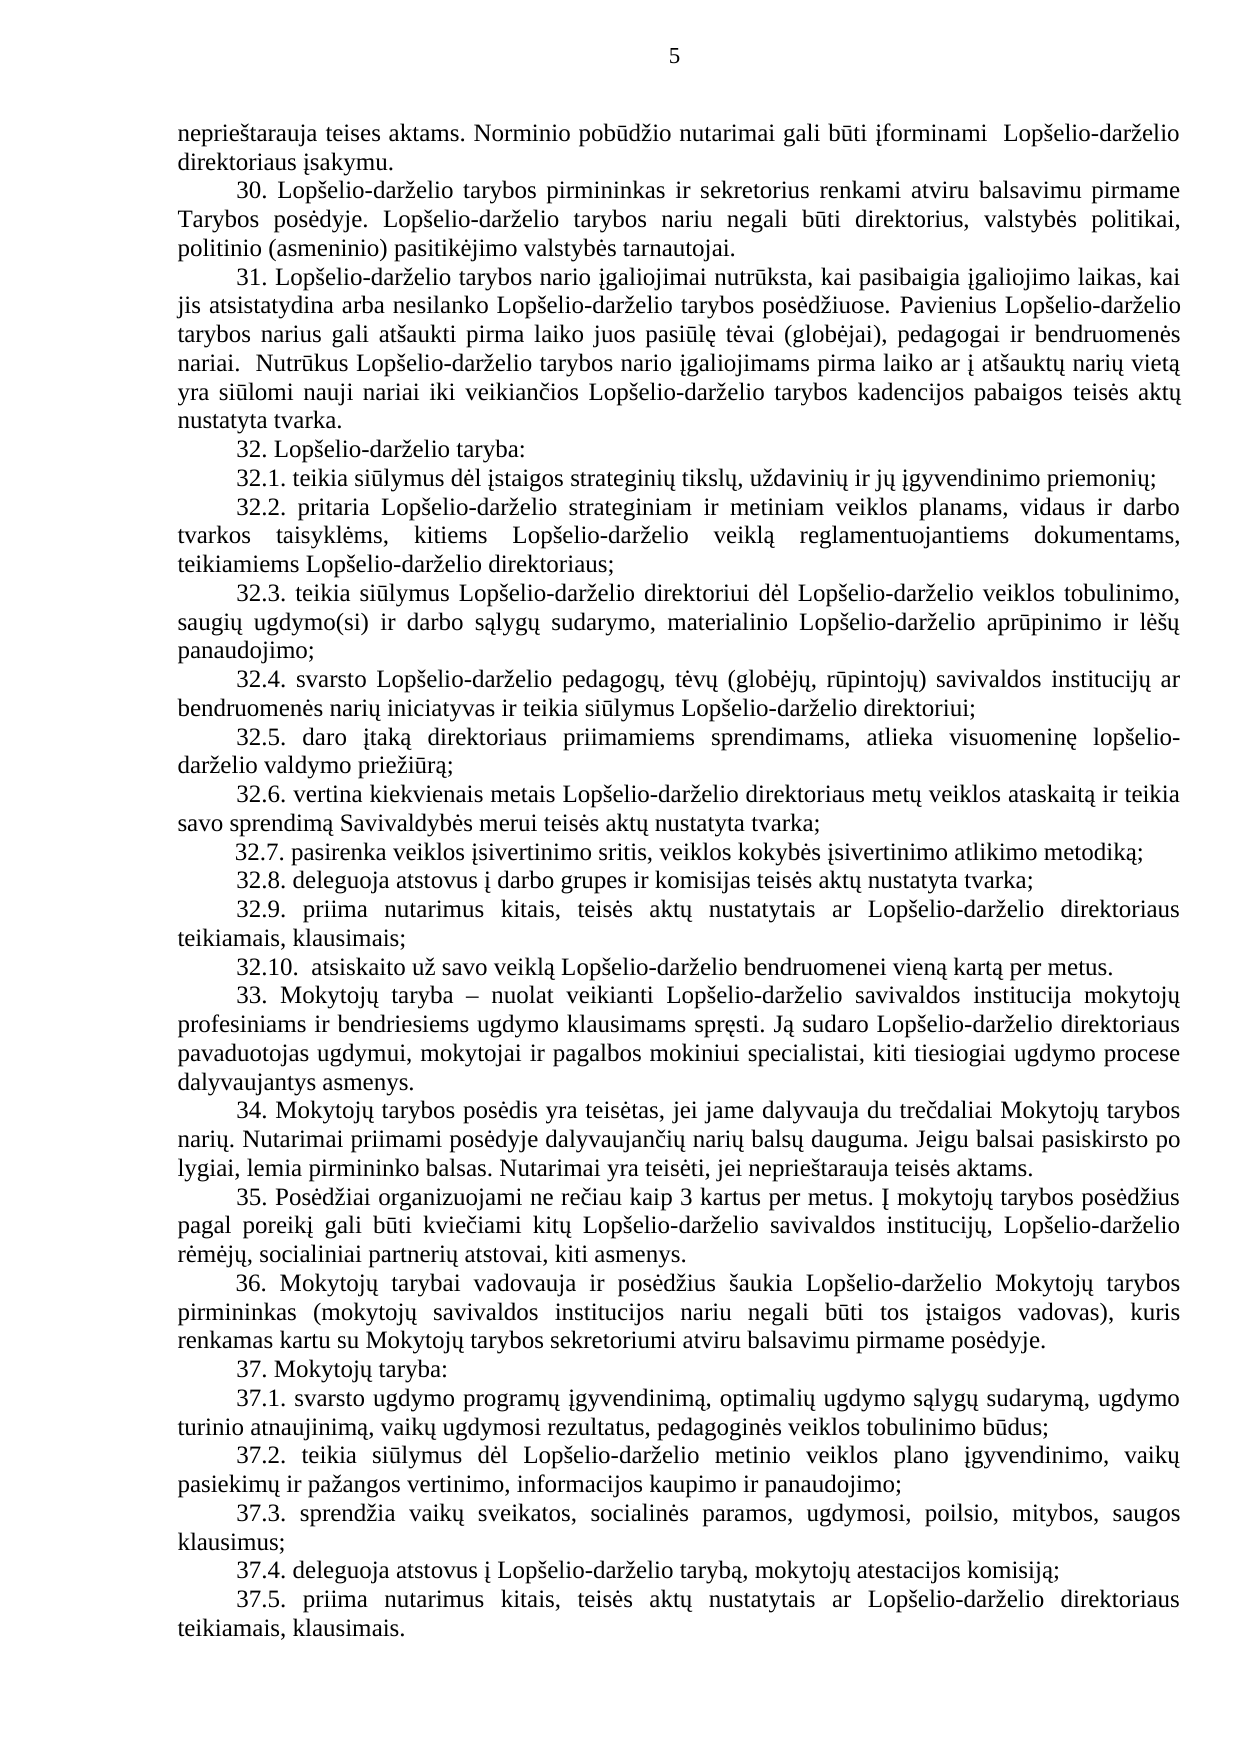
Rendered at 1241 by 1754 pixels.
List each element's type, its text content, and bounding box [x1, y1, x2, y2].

text neprieštarauja teises aktams. Norminio pobūdžio nutarimai gali būti įforminami Lopšelio-darželio direktoriaus įsakymu. [177, 118, 1181, 176]
text 32. Lopšelio-darželio taryba: [177, 434, 1181, 463]
text 30. Lopšelio-darželio tarybos pirmininkas ir sekretorius renkami atviru balsavimu pirmame Tarybos posėdyje. Lopšelio-darželio tarybos nariu negali būti direktorius, valstybės politikai, politinio (asmeninio) pasitikėjimo valstybės tarnautojai. [177, 176, 1181, 262]
text 32.10. atsiskaito už savo veiklą Lopšelio-darželio bendruomenei vieną kartą per metus. [177, 952, 1181, 981]
text 37.1. svarsto ugdymo programų įgyvendinimą, optimalių ugdymo sąlygų sudarymą, ugdymo turinio atnaujinimą, vaikų ugdymosi rezultatus, pedagoginės veiklos tobulinimo būdus; [177, 1383, 1181, 1441]
text 32.4. svarsto Lopšelio-darželio pedagogų, tėvų (globėjų, rūpintojų) savivaldos institucijų ar bendruomenės narių iniciatyvas ir teikia siūlymus Lopšelio-darželio direktoriui; [177, 664, 1181, 722]
text 37.2. teikia siūlymus dėl Lopšelio-darželio metinio veiklos plano įgyvendinimo, vaikų pasiekimų ir pažangos vertinimo, informacijos kaupimo ir panaudojimo; [177, 1441, 1181, 1498]
text 37.4. deleguoja atstovus į Lopšelio-darželio tarybą, mokytojų atestacijos komisiją; [177, 1556, 1181, 1584]
text 32.8. deleguoja atstovus į darbo grupes ir komisijas teisės aktų nustatyta tvarka; [177, 866, 1181, 894]
text 32.3. teikia siūlymus Lopšelio-darželio direktoriui dėl Lopšelio-darželio veiklos tobulinimo, saugių ugdymo(si) ir darbo sąlygų sudarymo, materialinio Lopšelio-darželio aprūpinimo ir lėšų panaudojimo; [177, 578, 1181, 664]
text 32.7. pasirenka veiklos įsivertinimo sritis, veiklos kokybės įsivertinimo atlikimo metodiką; [177, 837, 1181, 866]
text 37.5. priima nutarimus kitais, teisės aktų nustatytais ar Lopšelio-darželio direktoriaus teikiamais, klausimais. [177, 1584, 1181, 1642]
text 32.5. daro įtaką direktoriaus priimamiems sprendimams, atlieka visuomeninę lopšelio-darželio valdymo priežiūrą; [177, 722, 1181, 779]
text 35. Posėdžiai organizuojami ne rečiau kaip 3 kartus per metus. Į mokytojų tarybos posėdžius pagal poreikį gali būti kviečiami kitų Lopšelio-darželio savivaldos institucijų, Lopšelio-darželio rėmėjų, socialiniai partnerių atstovai, kiti asmenys. [177, 1182, 1181, 1268]
text 31. Lopšelio-darželio tarybos nario įgaliojimai nutrūksta, kai pasibaigia įgaliojimo laikas, kai jis atsistatydina arba nesilanko Lopšelio-darželio tarybos posėdžiuose. Pavienius Lopšelio-darželio tarybos narius gali atšaukti pirma laiko juos pasiūlę tėvai (globėjai), pedagogai ir bendruomenės nariai. Nutrūkus Lopšelio-darželio tarybos nario įgaliojimams pirma laiko ar į atšauktų narių vietą yra siūlomi nauji nariai iki veikiančios Lopšelio-darželio tarybos kadencijos pabaigos teisės aktų nustatyta tvarka. [177, 262, 1181, 434]
text 37.3. sprendžia vaikų sveikatos, socialinės paramos, ugdymosi, poilsio, mitybos, saugos klausimus; [177, 1498, 1181, 1556]
text 32.9. priima nutarimus kitais, teisės aktų nustatytais ar Lopšelio-darželio direktoriaus teikiamais, klausimais; [177, 894, 1181, 952]
text 32.1. teikia siūlymus dėl įstaigos strateginių tikslų, uždavinių ir jų įgyvendinimo priemonių; [177, 463, 1181, 492]
text 34. Mokytojų tarybos posėdis yra teisėtas, jei jame dalyvauja du trečdaliai Mokytojų tarybos narių. Nutarimai priimami posėdyje dalyvaujančių narių balsų dauguma. Jeigu balsai pasiskirsto po lygiai, lemia pirmininko balsas. Nutarimai yra teisėti, jei neprieštarauja teisės aktams. [177, 1096, 1181, 1182]
text 36. Mokytojų tarybai vadovauja ir posėdžius šaukia Lopšelio-darželio Mokytojų tarybos pirmininkas (mokytojų savivaldos institucijos nariu negali būti tos įstaigos vadovas), kuris renkamas kartu su Mokytojų tarybos sekretoriumi atviru balsavimu pirmame posėdyje. [177, 1268, 1181, 1354]
text 33. Mokytojų taryba – nuolat veikianti Lopšelio-darželio savivaldos institucija mokytojų profesiniams ir bendriesiems ugdymo klausimams spręsti. Ją sudaro Lopšelio-darželio direktoriaus pavaduotojas ugdymui, mokytojai ir pagalbos mokiniui specialistai, kiti tiesiogiai ugdymo procese dalyvaujantys asmenys. [177, 981, 1181, 1096]
text 32.2. pritaria Lopšelio-darželio strateginiam ir metiniam veiklos planams, vidaus ir darbo tvarkos taisyklėms, kitiems Lopšelio-darželio veiklą reglamentuojantiems dokumentams, teikiamiems Lopšelio-darželio direktoriaus; [177, 492, 1181, 578]
text 37. Mokytojų taryba: [177, 1354, 1181, 1383]
text 32.6. vertina kiekvienais metais Lopšelio-darželio direktoriaus metų veiklos ataskaitą ir teikia savo sprendimą Savivaldybės merui teisės aktų nustatyta tvarka; [177, 779, 1181, 837]
